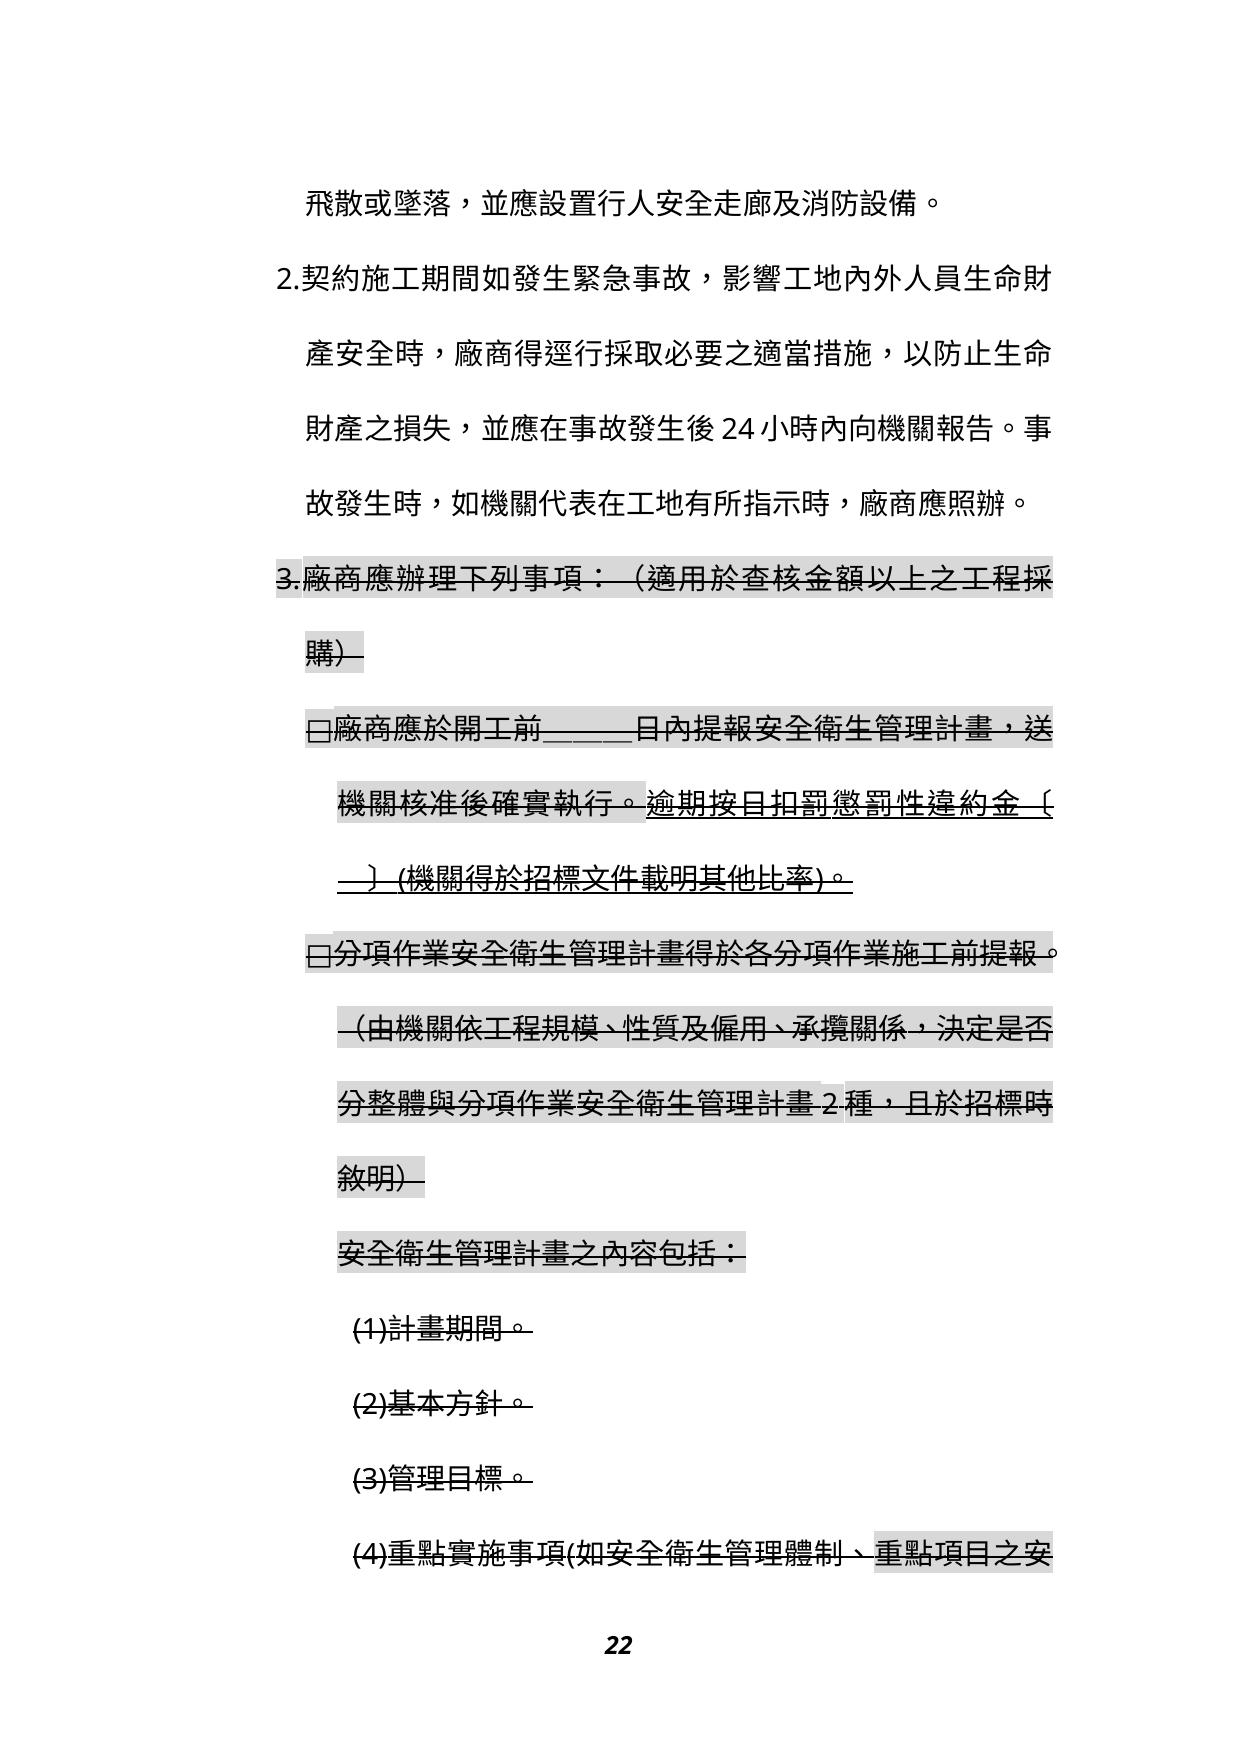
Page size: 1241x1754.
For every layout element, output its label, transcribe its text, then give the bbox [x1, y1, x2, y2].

text 1.契約施工期間，廠商應遵照勞工安全衛生法及其施行細則、勞工安全衛生設施規則、營造安全衛生設施標準、勞動檢查法及其施行細則、危險性工作場所審查暨檢查辦法、勞動基準法及其施行細則、道路交通標誌標線號誌設置規則等有關規定確實辦理，並隨時注意工地安全及水、火災之防範。如因廠商疏忽或過失而發生任何意外事故，均由廠商負一切責任。凡工程施工場所，除另有規定外，應於施工基地四周設置圍牆(籬)，鷹架外部應加防護網圍護，以防止物料向下飛散或墜落，並應設置行人安全走廊及消防設備。 [276, 164, 1053, 239]
text 2.契約施工期間如發生緊急事故，影響工地內外人員生命財產安全時，廠商得逕行採取必要之適當措施，以防止生命財產之損失，並應在事故發生後24小時內向機關報告。事故發生時，如機關代表在工地有所指示時，廠商應照辦。 [276, 239, 1053, 539]
text (3)管理目標。 [353, 1439, 1053, 1514]
text □分項作業安全衛生管理計畫得於各分項作業施工前提報。（由機關依工程規模、性質及僱用、承攬關係，決定是否分整體與分項作業安全衛生管理計畫2種，且於招標時敘明） [305, 957, 1053, 1214]
text 3.廠商應辦理下列事項：（適用於查核金額以上之工程採購） [276, 539, 1053, 689]
text 安全衛生管理計畫之內容包括： [337, 1214, 1053, 1289]
text □分項作業安全衛生管理計畫得於各分項作業施工前提報。（由機關依工程規模、性質及僱用、承攬關係，決定是否分整體與分項作業安全衛生管理計畫2種，且於招標時敘明） [305, 914, 1053, 956]
text (1)計畫期間。 [353, 1289, 1053, 1364]
text (2)基本方針。 [353, 1364, 1053, 1439]
text □廠商應於開工前＿＿＿日內提報安全衛生管理計畫，送機關核准後確實執行。逾期按日扣罰懲罰性違約金〔 〕(機關得於招標文件載明其他比率)。 [305, 689, 1053, 731]
text (4)重點實施事項(如安全衛生管理體制、重點項目之安 [353, 1514, 1053, 1589]
text □廠商應於開工前＿＿＿日內提報安全衛生管理計畫，送機關核准後確實執行。逾期按日扣罰懲罰性違約金〔 〕(機關得於招標文件載明其他比率)。 [305, 732, 1053, 914]
